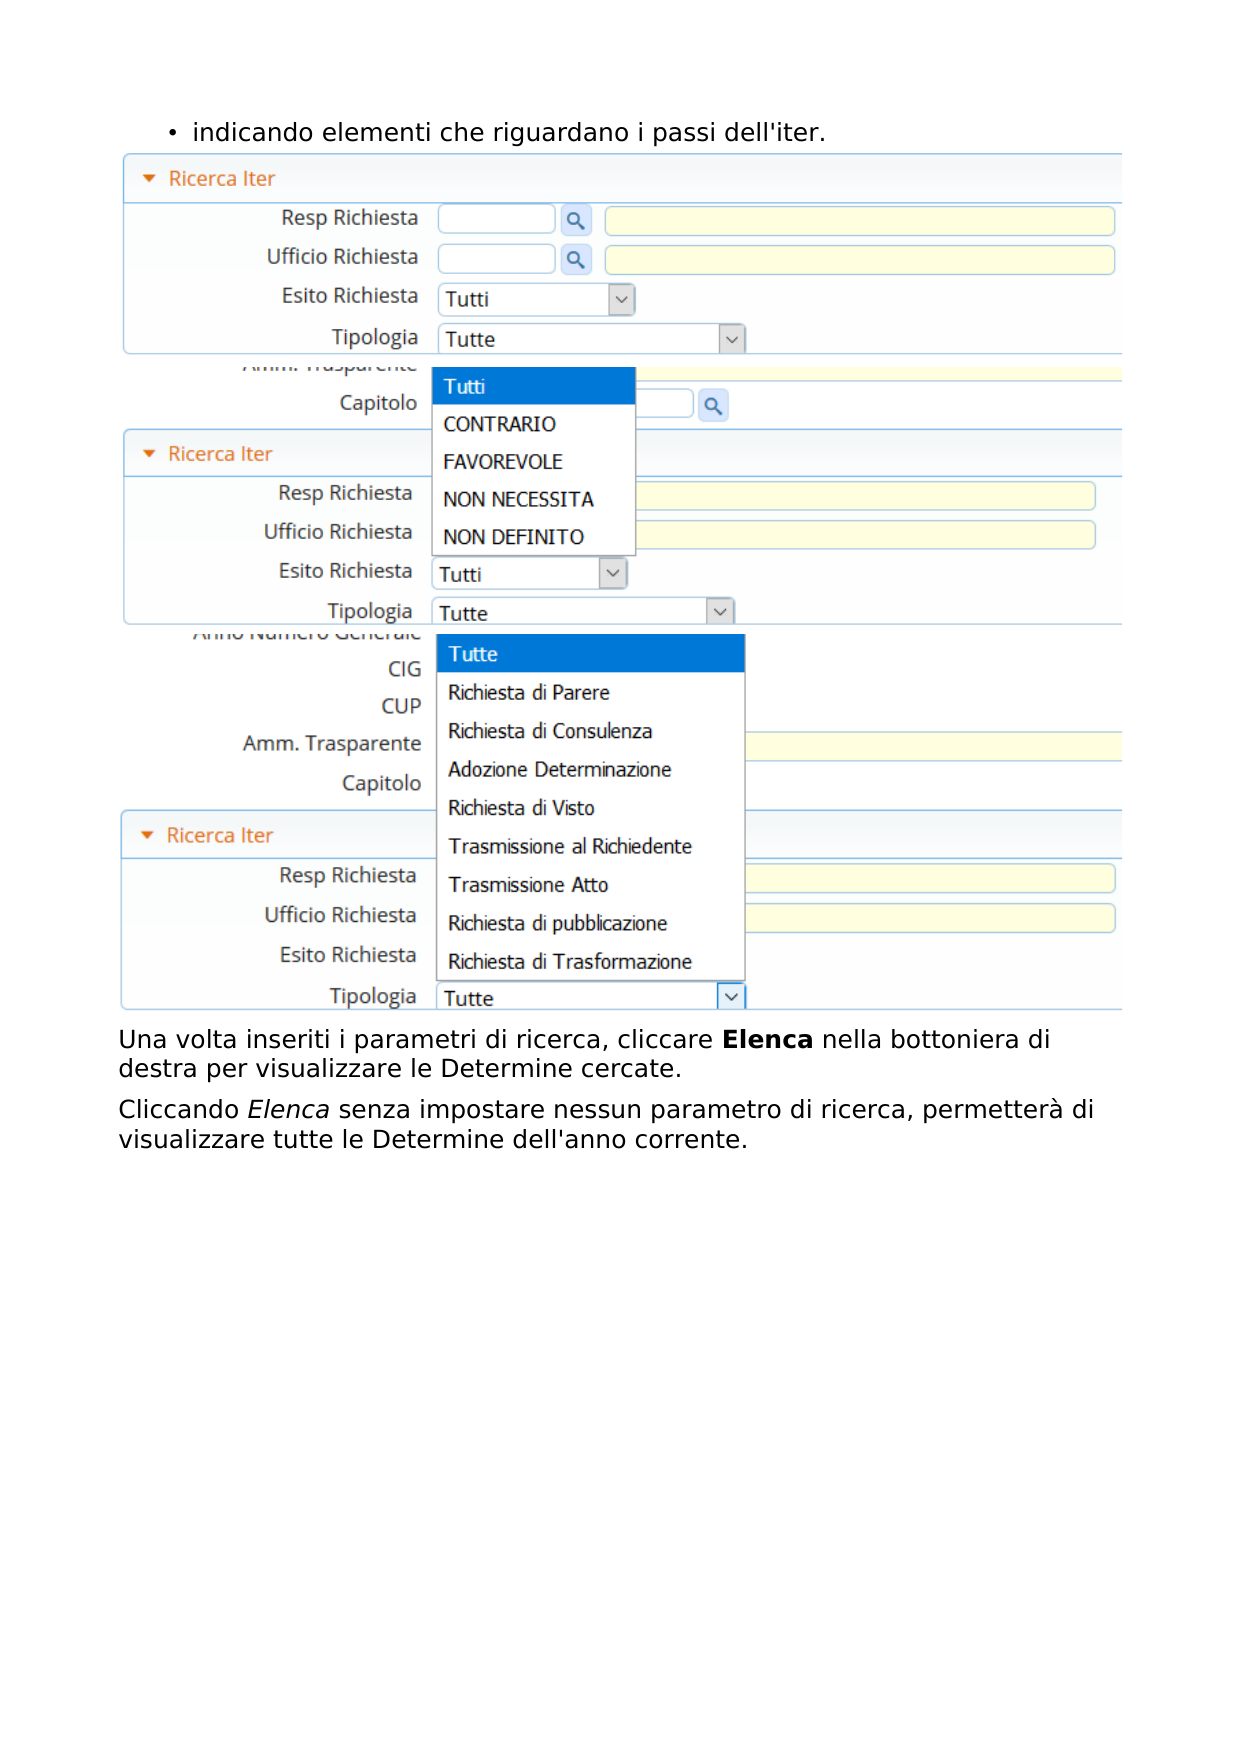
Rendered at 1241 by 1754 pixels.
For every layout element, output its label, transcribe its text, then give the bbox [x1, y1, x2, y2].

picture [118, 634, 1123, 1013]
text Cliccando Elenca senza impostare nessun parametro di ricerca, permetterà di visualizzare tutte le Determine dell'anno corrente. [118, 1096, 1122, 1154]
list indicando elementi che riguardano i passi dell'iter. [177, 118, 1122, 147]
text Una volta inseriti i parametri di ricerca, cliccare Elenca nella bottoniera di destra per visualizzare le Determine cercate. [118, 1025, 1122, 1083]
picture [118, 147, 1123, 362]
picture [118, 367, 1123, 629]
